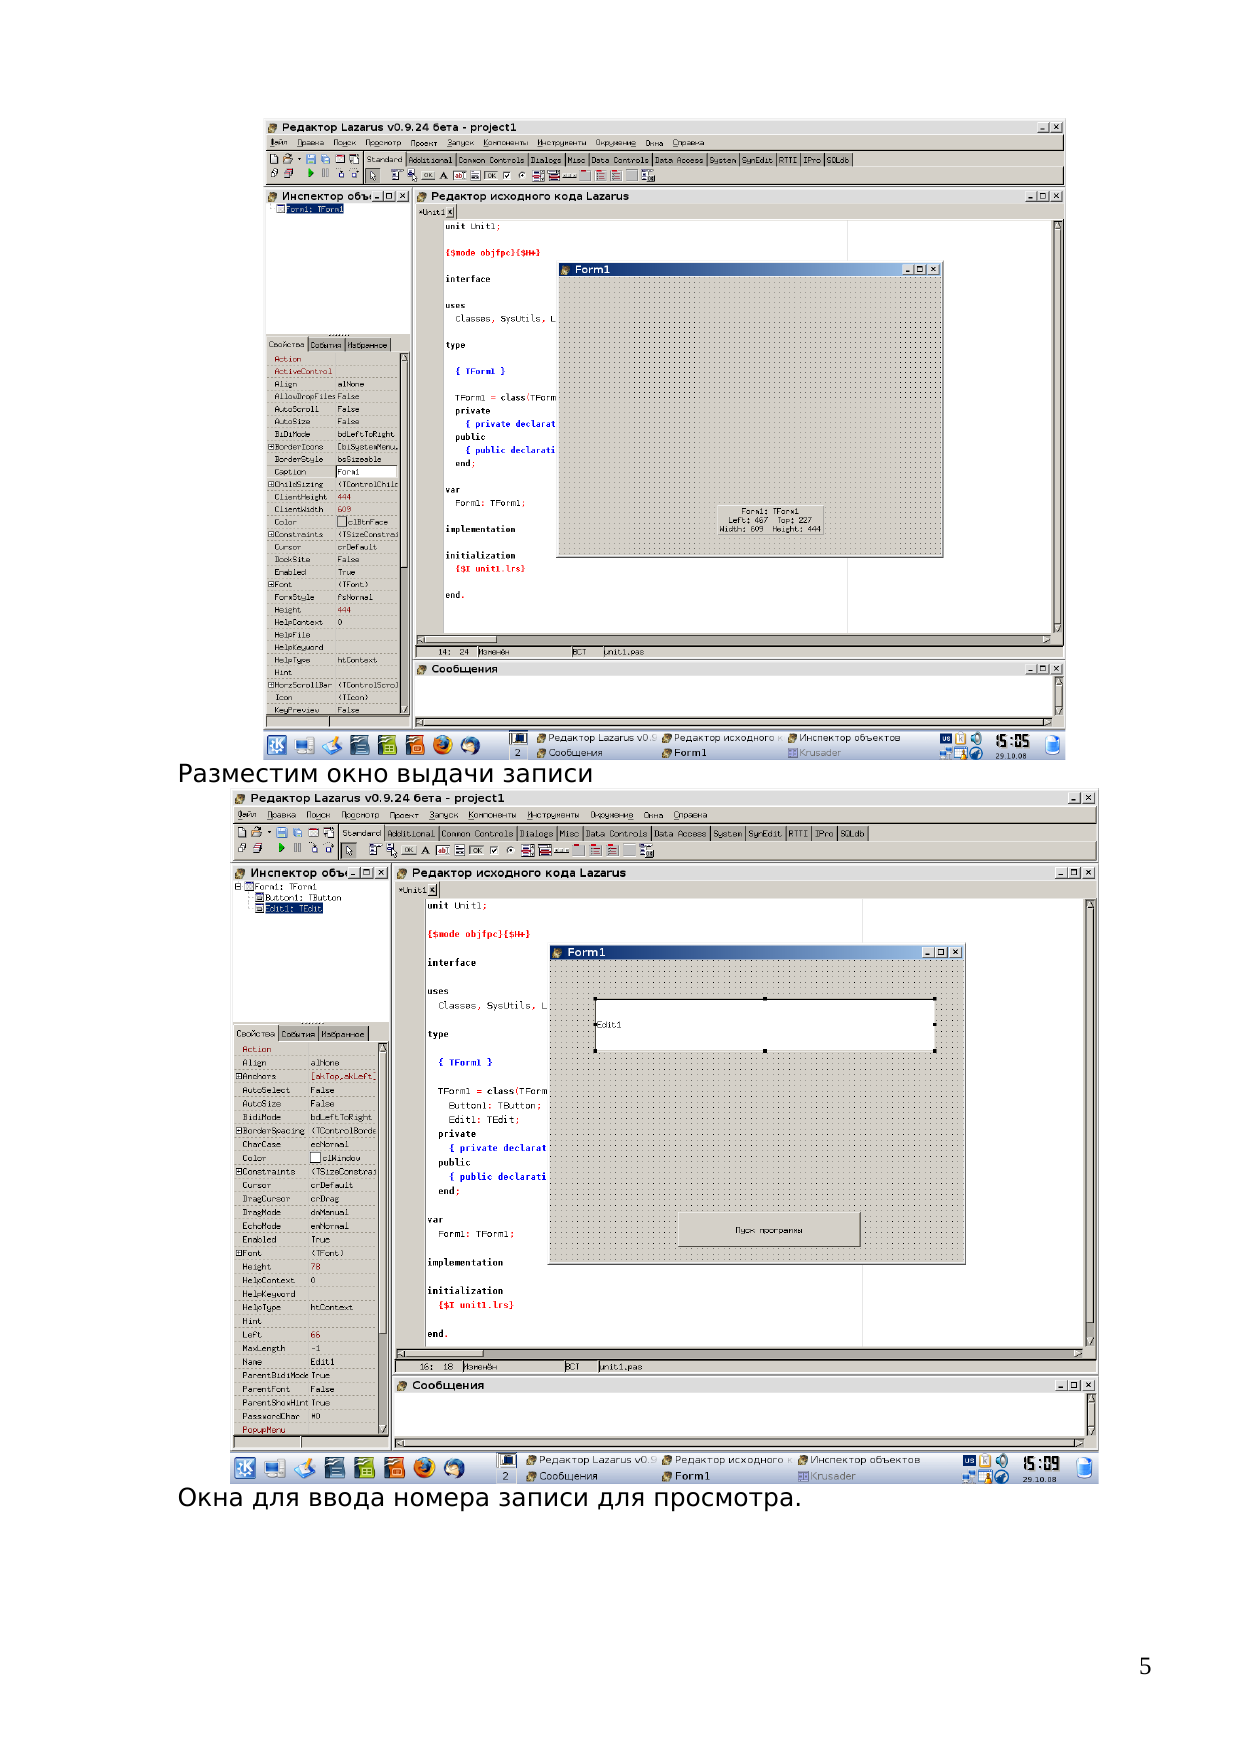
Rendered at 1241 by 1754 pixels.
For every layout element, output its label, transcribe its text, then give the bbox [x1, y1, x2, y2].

picture [230, 788, 1099, 1484]
text Окна для ввода номера записи для просмотра. [177, 789, 1152, 1513]
picture [263, 118, 1066, 760]
text Разместим окно выдачи записи [177, 118, 1152, 789]
